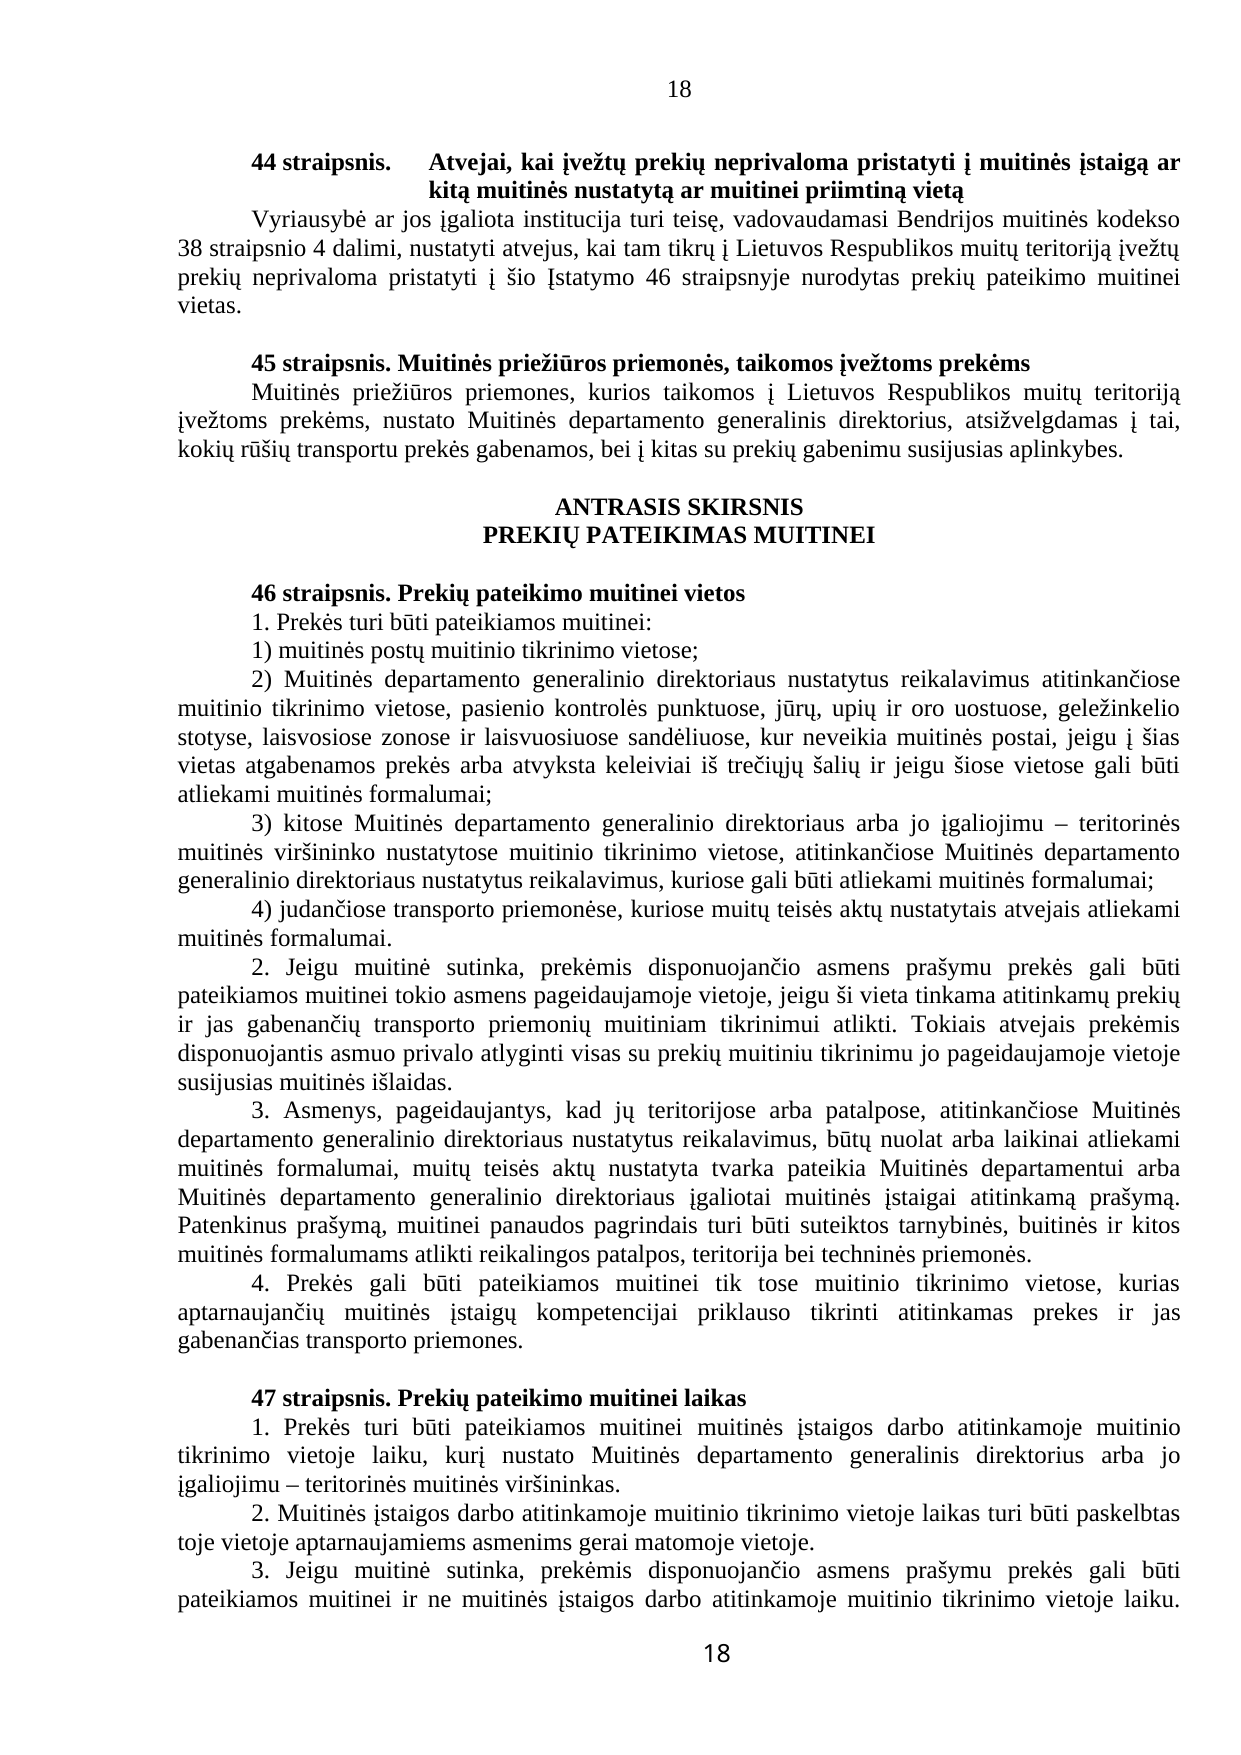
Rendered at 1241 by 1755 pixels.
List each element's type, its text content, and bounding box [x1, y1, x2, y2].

text 1. Prekės turi būti pateikiamos muitinei: [177, 607, 1181, 636]
text 4. Prekės gali būti pateikiamos muitinei tik tose muitinio tikrinimo vietose, kurias aptarnaujančių muitinės įstaigų kompetencijai priklauso tikrinti atitinkamas prekes ir jas gabenančias transporto priemones. [177, 1268, 1181, 1354]
text 3. Jeigu muitinė sutinka, prekėmis disponuojančio asmens prašymu prekės gali būti pateikiamos muitinei ir ne muitinės įstaigos darbo atitinkamoje muitinio tikrinimo vietoje laiku. [177, 1556, 1181, 1613]
text 45 straipsnis. Muitinės priežiūros priemonės, taikomos įvežtoms prekėms [177, 348, 1181, 377]
text 3) kitose Muitinės departamento generalinio direktoriaus arba jo įgaliojimu – teritorinės muitinės viršininko nustatytose muitinio tikrinimo vietose, atitinkančiose Muitinės departamento generalinio direktoriaus nustatytus reikalavimus, kuriose gali būti atliekami muitinės formalumai; [177, 808, 1181, 894]
text ANTRASIS SKIRSNIS [177, 492, 1181, 521]
text 2. Jeigu muitinė sutinka, prekėmis disponuojančio asmens prašymu prekės gali būti pateikiamos muitinei tokio asmens pageidaujamoje vietoje, jeigu ši vieta tinkama atitinkamų prekių ir jas gabenančių transporto priemonių muitiniam tikrinimui atlikti. Tokiais atvejais prekėmis disponuojantis asmuo privalo atlyginti visas su prekių muitiniu tikrinimu jo pageidaujamoje vietoje susijusias muitinės išlaidas. [177, 952, 1181, 1096]
text 1. Prekės turi būti pateikiamos muitinei muitinės įstaigos darbo atitinkamoje muitinio tikrinimo vietoje laiku, kurį nustato Muitinės departamento generalinis direktorius arba jo įgaliojimu – teritorinės muitinės viršininkas. [177, 1412, 1181, 1498]
text 2) Muitinės departamento generalinio direktoriaus nustatytus reikalavimus atitinkančiose muitinio tikrinimo vietose, pasienio kontrolės punktuose, jūrų, upių ir oro uostuose, geležinkelio stotyse, laisvosiose zonose ir laisvuosiuose sandėliuose, kur neveikia muitinės postai, jeigu į šias vietas atgabenamos prekės arba atvyksta keleiviai iš trečiųjų šalių ir jeigu šiose vietose gali būti atliekami muitinės formalumai; [177, 664, 1181, 808]
text PREKIŲ PATEIKIMAS MUITINEI [177, 521, 1181, 549]
text 3. Asmenys, pageidaujantys, kad jų teritorijose arba patalpose, atitinkančiose Muitinės departamento generalinio direktoriaus nustatytus reikalavimus, būtų nuolat arba laikinai atliekami muitinės formalumai, muitų teisės aktų nustatyta tvarka pateikia Muitinės departamentui arba Muitinės departamento generalinio direktoriaus įgaliotai muitinės įstaigai atitinkamą prašymą. Patenkinus prašymą, muitinei panaudos pagrindais turi būti suteiktos tarnybinės, buitinės ir kitos muitinės formalumams atlikti reikalingos patalpos, teritorija bei techninės priemonės. [177, 1096, 1181, 1268]
text 47 straipsnis. Prekių pateikimo muitinei laikas [177, 1383, 1181, 1412]
text 44 straipsnis. Atvejai, kai įvežtų prekių neprivaloma pristatyti į muitinės įstaigą ar kitą muitinės nustatytą ar muitinei priimtiną vietą [251, 147, 1181, 204]
text Muitinės priežiūros priemones, kurios taikomos į Lietuvos Respublikos muitų teritoriją įvežtoms prekėms, nustato Muitinės departamento generalinis direktorius, atsižvelgdamas į tai, kokių rūšių transportu prekės gabenamos, bei į kitas su prekių gabenimu susijusias aplinkybes. [177, 377, 1181, 463]
text 4) judančiose transporto priemonėse, kuriose muitų teisės aktų nustatytais atvejais atliekami muitinės formalumai. [177, 894, 1181, 952]
text 2. Muitinės įstaigos darbo atitinkamoje muitinio tikrinimo vietoje laikas turi būti paskelbtas toje vietoje aptarnaujamiems asmenims gerai matomoje vietoje. [177, 1498, 1181, 1556]
text 1) muitinės postų muitinio tikrinimo vietose; [177, 636, 1181, 664]
text Vyriausybė ar jos įgaliota institucija turi teisę, vadovaudamasi Bendrijos muitinės kodekso 38 straipsnio 4 dalimi, nustatyti atvejus, kai tam tikrų į Lietuvos Respublikos muitų teritoriją įvežtų prekių neprivaloma pristatyti į šio Įstatymo 46 straipsnyje nurodytas prekių pateikimo muitinei vietas. [177, 204, 1181, 319]
text 46 straipsnis. Prekių pateikimo muitinei vietos [177, 578, 1181, 607]
